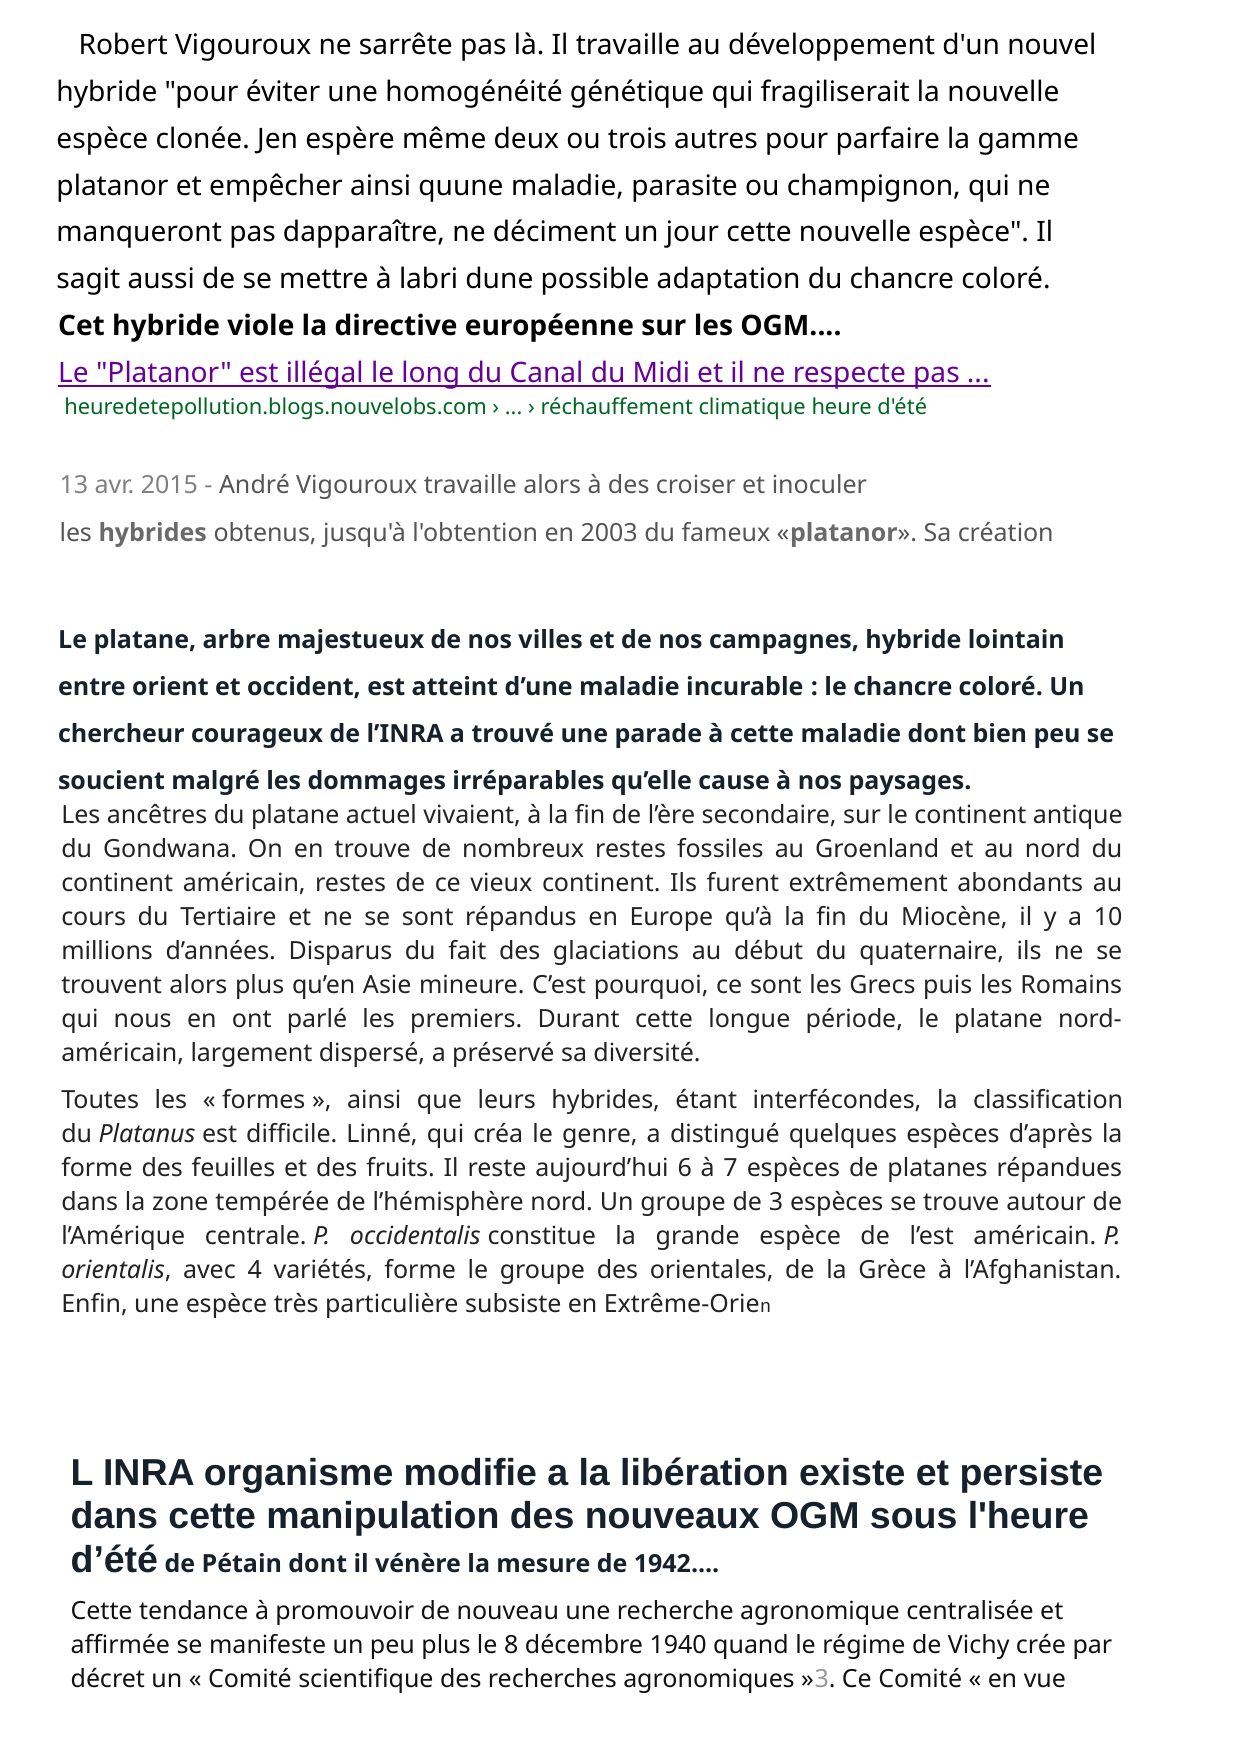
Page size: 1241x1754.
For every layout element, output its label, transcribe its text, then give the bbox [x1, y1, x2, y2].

text Robert Vigouroux ne sarrête pas là. Il travaille au développement d'un nouvel hybride "pour éviter une homogénéité génétique qui fragiliserait la nouvelle espèce clonée. Jen espère même deux ou trois autres pour parfaire la gamme platanor et empêcher ainsi quune maladie, parasite ou champignon, qui ne manqueront pas dapparaître, ne déciment un jour cette nouvelle espèce". Il sagit aussi de se mettre à labri dune possible adaptation du chancre coloré. [56, 16, 1123, 297]
text heuredetepollution.blogs.nouvelobs.com › ... › réchauffement climatique heure d'été [64, 391, 1123, 420]
subtitle Le "Platanor" est illégal le long du Canal du Midi et il ne respecte pas ... [58, 344, 1123, 391]
subtitle L INRA organisme modifie a la libération existe et persiste dans cette manipulation des nouveaux OGM sous l'heure d’été de Pétain dont il vénère la mesure de 1942.... [70, 1451, 1123, 1580]
text Cette tendance à promouvoir de nouveau une recherche agronomique centralisée et affirmée se manifeste un peu plus le 8 décembre 1940 quand le régime de Vichy crée par décret un « Comité scientifique des recherches agronomiques »3. Ce Comité « en vue [70, 1592, 1123, 1695]
text Le platane, arbre majestueux de nos villes et de nos campagnes, hybride lointain entre orient et occident, est atteint d’une maladie incurable : le chancre coloré. Un chercheur courageux de l’INRA a trouvé une parade à cette maladie dont bien peu se soucient malgré les dommages irréparables qu’elle cause à nos paysages. [58, 609, 1123, 797]
text Toutes les « formes », ainsi que leurs hybrides, étant interfécondes, la classification du Platanus est difficile. Linné, qui créa le genre, a distingué quelques espèces d’après la forme des feuilles et des fruits. Il reste aujourd’hui 6 à 7 espèces de platanes répandues dans la zone tempérée de l’hémisphère nord. Un groupe de 3 espèces se trouve autour de l’Amérique centrale. P. occidentalis constitue la grande espèce de l’est américain. P. orientalis, avec 4 variétés, forme le groupe des orientales, de la Grèce à l’Afghanistan. Enfin, une espèce très particulière subsiste en Extrême-Orien [61, 1082, 1123, 1320]
text Cet hybride viole la directive européenne sur les OGM.... [58, 297, 1123, 344]
text Les ancêtres du platane actuel vivaient, à la fin de l’ère secondaire, sur le continent antique du Gondwana. On en trouve de nombreux restes fossiles au Groenland et au nord du continent américain, restes de ce vieux continent. Ils furent extrêmement abondants au cours du Tertiaire et ne se sont répandus en Europe qu’à la fin du Miocène, il y a 10 millions d’années. Disparus du fait des glaciations au début du quaternaire, ils ne se trouvent alors plus qu’en Asie mineure. C’est pourquoi, ce sont les Grecs puis les Romains qui nous en ont parlé les premiers. Durant cette longue période, le platane nord-américain, largement dispersé, a préservé sa diversité. [61, 797, 1123, 1069]
text 13 avr. 2015 - André Vigouroux travaille alors à des croiser et inoculer les hybrides obtenus, jusqu'à l'obtention en 2003 du fameux «platanor». Sa création [59, 467, 1119, 549]
